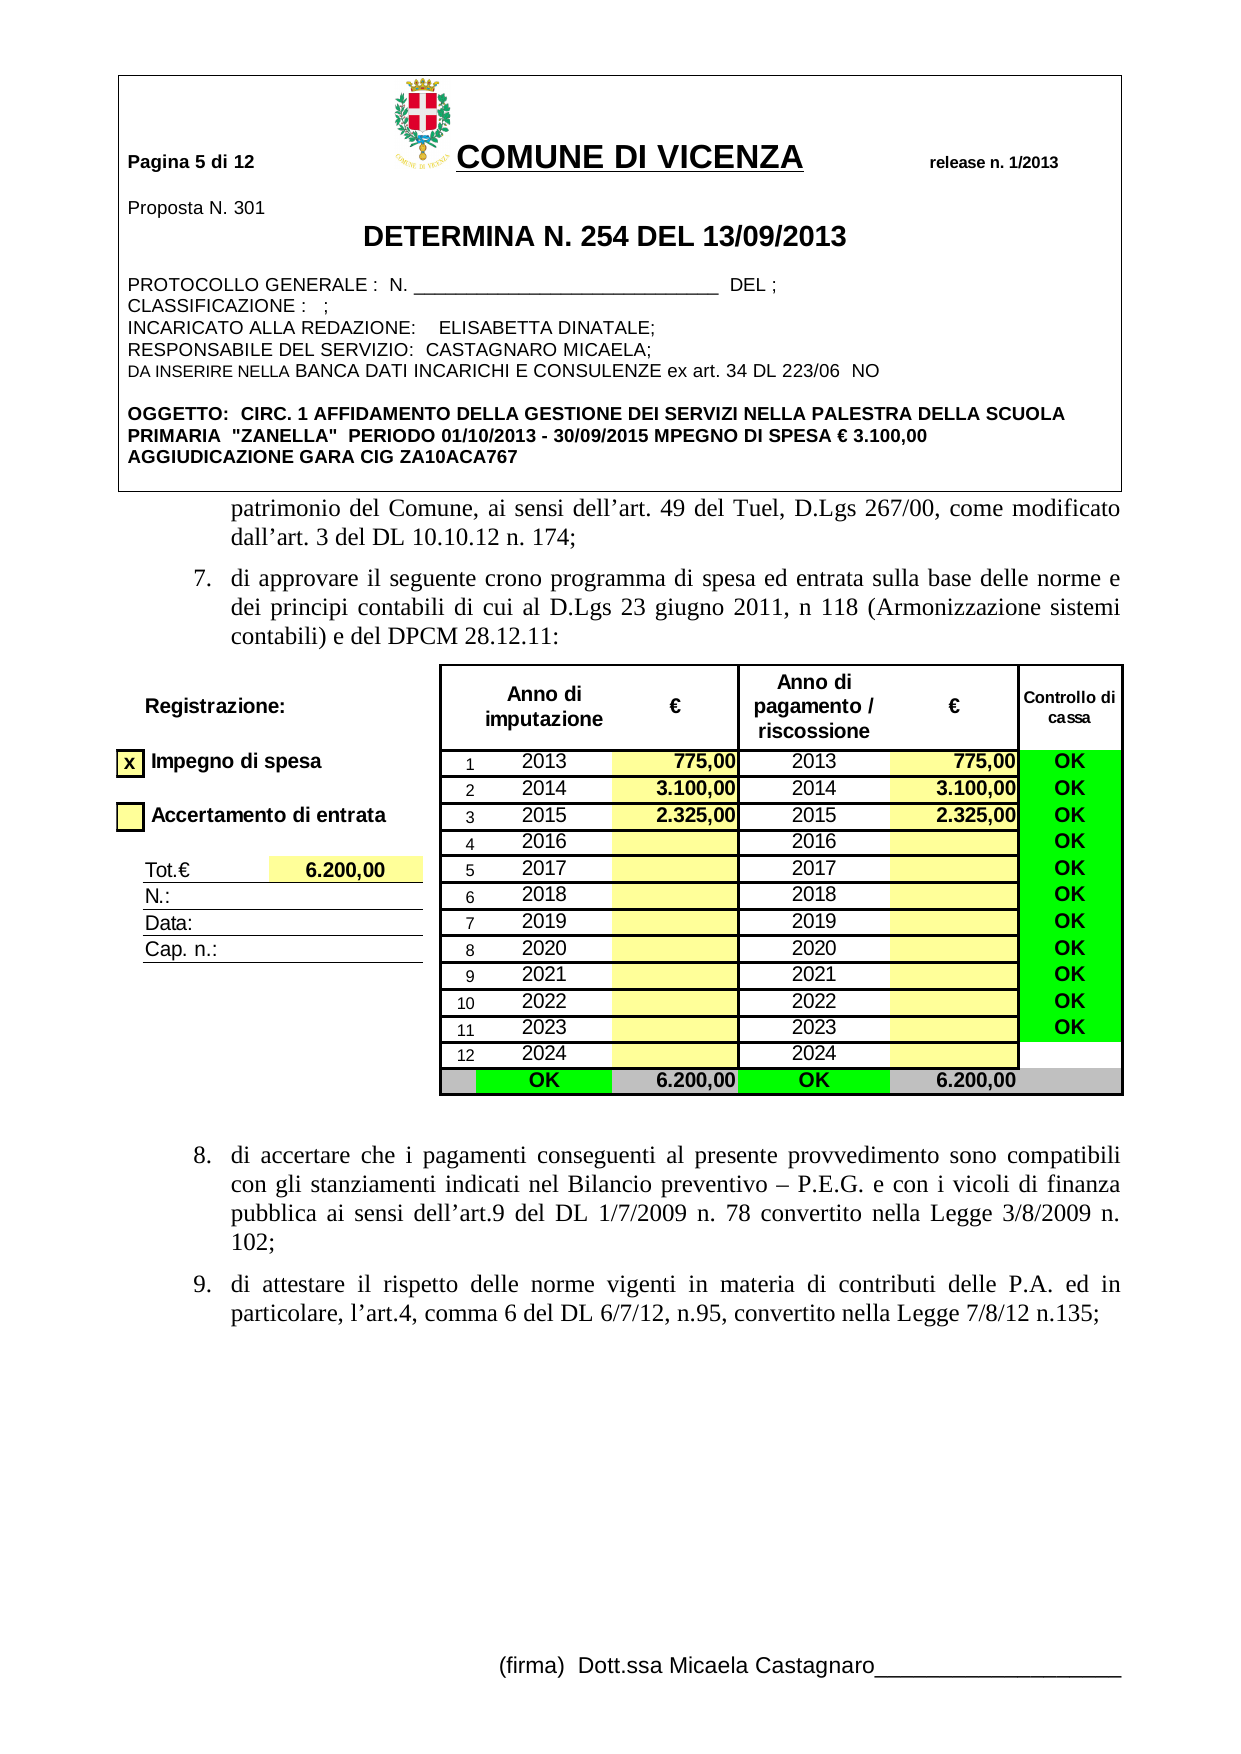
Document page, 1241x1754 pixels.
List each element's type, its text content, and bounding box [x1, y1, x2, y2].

list di approvare il seguente crono programma di spesa ed entrata sulla base delle norme e dei principi contabili di cui al D.Lgs 23 giugno 2011, n 118 (Armonizzazione sistemi contabili) e del DPCM 28.12.11: [193, 563, 1122, 650]
list patrimonio del Comune, ai sensi dell’art. 49 del Tuel, D.Lgs 267/00, come modificato dall’art. 3 del DL 10.10.12 n. 174; [193, 492, 1122, 551]
picture [394, 78, 451, 169]
list di accertare che i pagamenti conseguenti al presente provvedimento sono compatibili con gli stanziamenti indicati nel Bilancio preventivo – P.E.G. e con i vicoli di finanza pubblica ai sensi dell’art.9 del DL 1/7/2009 n. 78 convertito nella Legge 3/8/2009 n. 102; [193, 1140, 1122, 1256]
list di attestare il rispetto delle norme vigenti in materia di contributi delle P.A. ed in particolare, l’art.4, comma 6 del DL 6/7/12, n.95, convertito nella Legge 7/8/12 n.135; [193, 1268, 1122, 1327]
